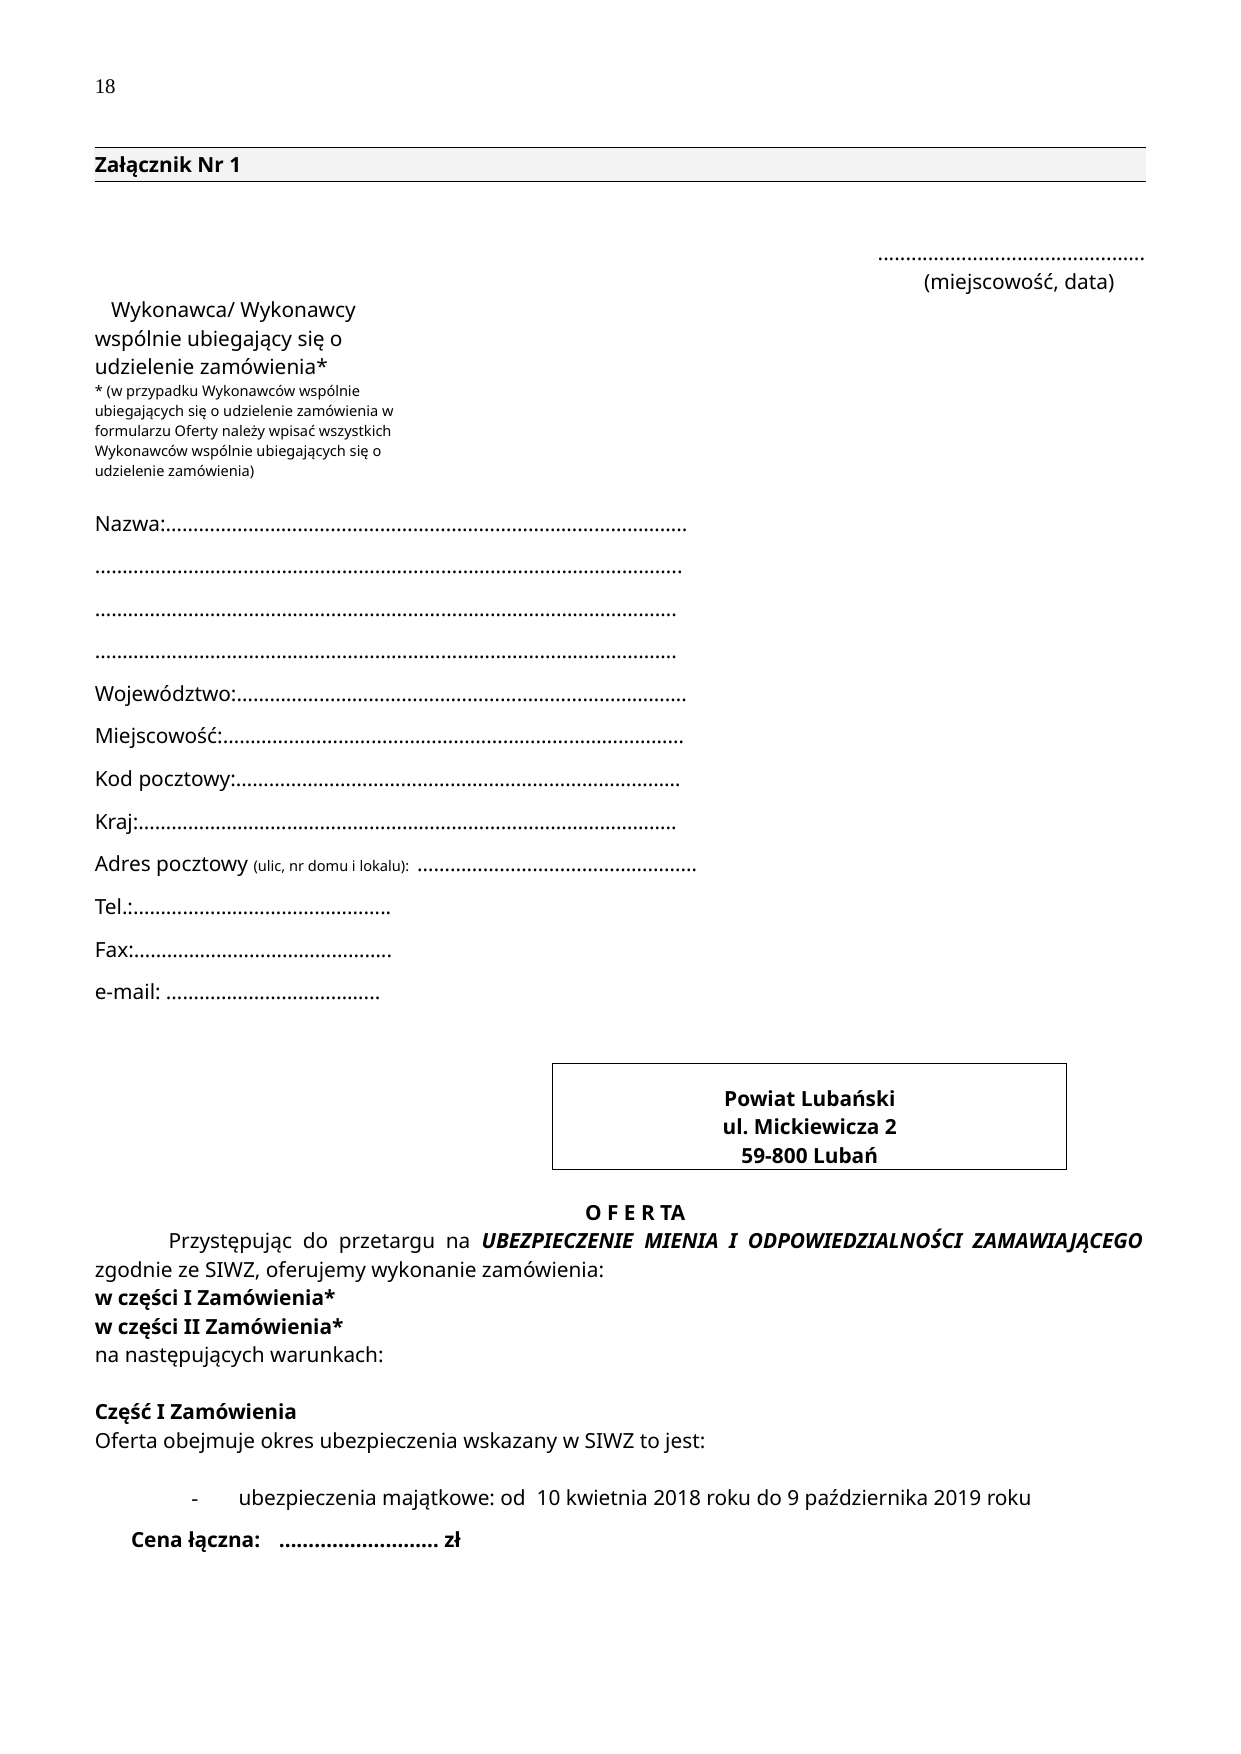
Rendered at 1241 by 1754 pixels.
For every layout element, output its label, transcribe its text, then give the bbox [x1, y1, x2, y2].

text …………………………………………………………………………………………….. [94, 551, 1143, 580]
text Nazwa:………………………………………………………………………………….. [94, 509, 1143, 537]
text O F E R TA [124, 1198, 1146, 1227]
text Fax:……………………………………….. [94, 935, 437, 963]
text ……………………………………………………………………………………………. [94, 594, 1143, 622]
text Część I Zamówienia [94, 1397, 1146, 1426]
text Miejscowość:………………………………………………………………………… [94, 722, 1143, 750]
text ul. Mickiewicza 2 [553, 1091, 1066, 1119]
text (miejscowość, data) [833, 267, 1146, 295]
text na następujących warunkach: [94, 1340, 1146, 1369]
text Przystępując do przetargu na UBEZPIECZENIE MIENIA I ODPOWIEDZIALNOŚCI ZAMAWIAJĄCEGO zgodnie ze SIWZ, oferujemy wykonanie zamówienia: [94, 1227, 1146, 1283]
text Powiat Lubański [553, 1064, 1066, 1091]
text * (w przypadku Wykonawców wspólnie ubiegających się o udzielenie zamówienia w formularzu Oferty należy wpisać wszystkich Wykonawców wspólnie ubiegających się o udzielenie zamówienia) [94, 381, 437, 480]
text ……………………………………………………………………………………………. [94, 636, 1143, 665]
text Województwo:………………………………………………………………………. [94, 679, 1143, 707]
text 59-800 Lubań [553, 1119, 1066, 1169]
subtitle Załącznik Nr 1 [94, 148, 1146, 182]
text w części I Zamówienia* [94, 1283, 1146, 1312]
text Tel.:……………………………………….. [94, 892, 437, 921]
text w części II Zamówienia* [94, 1312, 1146, 1340]
text Kod pocztowy:……………………………………………………………………… [94, 764, 1157, 793]
list ubezpieczenia majątkowe: od 10 kwietnia 2018 roku do 9 października 2019 roku [191, 1483, 1146, 1511]
text e-mail: ………………………………... [94, 977, 437, 1006]
text Cena łączna: ……………………… zł [131, 1525, 1146, 1554]
text Oferta obejmuje okres ubezpieczenia wskazany w SIWZ to jest: [94, 1426, 1146, 1454]
text Wykonawca/ Wykonawcy wspólnie ubiegający się o udzielenie zamówienia* [94, 295, 437, 381]
text Adres pocztowy (ulic, nr domu i lokalu): …………………………………………… [94, 849, 1143, 878]
text Kraj:…………………………………………………………………………………….. [94, 807, 1143, 835]
text ................................................ [684, 238, 1146, 267]
